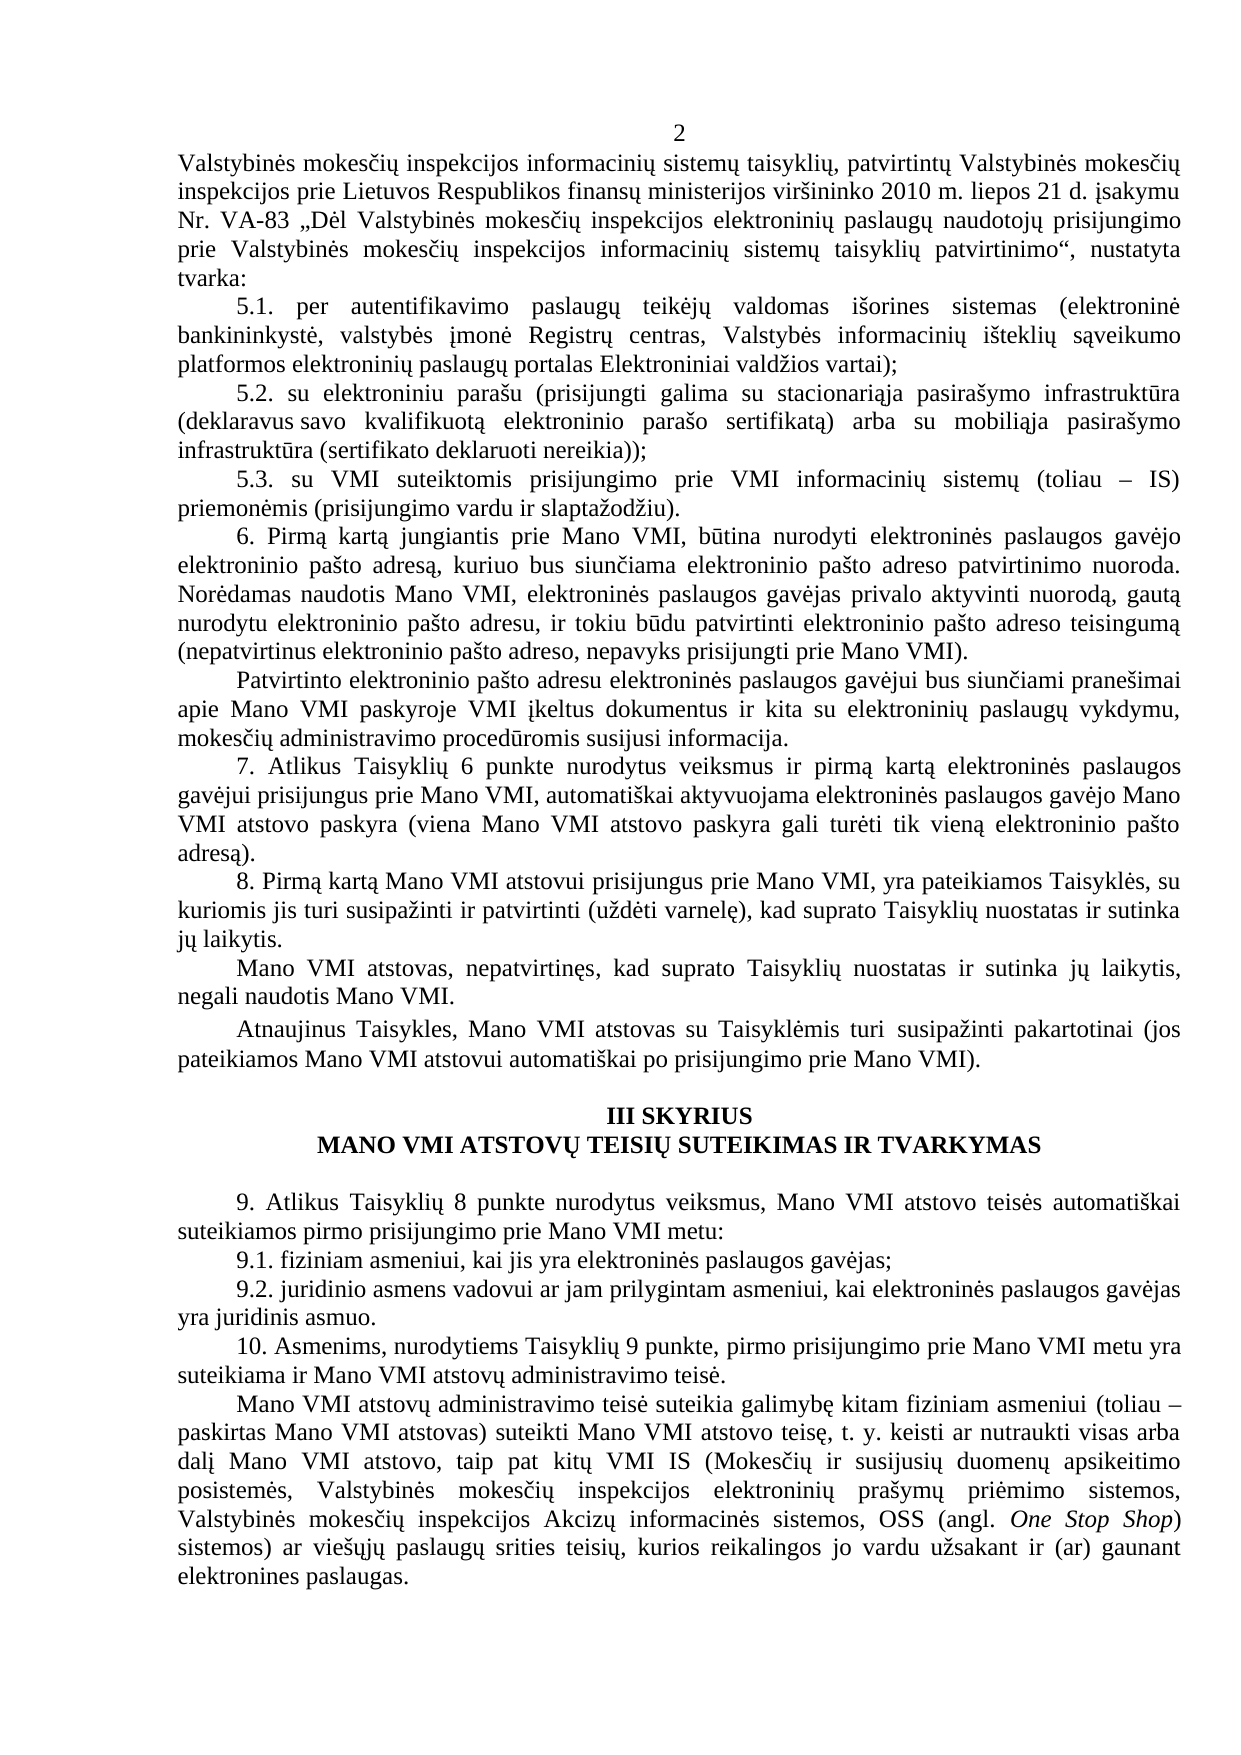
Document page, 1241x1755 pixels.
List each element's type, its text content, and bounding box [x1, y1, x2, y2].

text 9. Atlikus Taisyklių 8 punkte nurodytus veiksmus, Mano VMI atstovo teisės automatiškai suteikiamos pirmo prisijungimo prie Mano VMI metu: [177, 1187, 1181, 1245]
text 7. Atlikus Taisyklių 6 punkte nurodytus veiksmus ir pirmą kartą elektroninės paslaugos gavėjui prisijungus prie Mano VMI, automatiškai aktyvuojama elektroninės paslaugos gavėjo Mano VMI atstovo paskyra (viena Mano VMI atstovo paskyra gali turėti tik vieną elektroninio pašto adresą). [177, 751, 1181, 866]
text III SKYRIUS [177, 1101, 1181, 1130]
text 5.2. su elektroniniu parašu (prisijungti galima su stacionariąja pasirašymo infrastruktūra (deklaravus savo kvalifikuotą elektroninio parašo sertifikatą) arba su mobiliąja pasirašymo infrastruktūra (sertifikato deklaruoti nereikia)); [177, 378, 1181, 464]
text 5.3. su VMI suteiktomis prisijungimo prie VMI informacinių sistemų (toliau – IS) priemonėmis (prisijungimo vardu ir slaptažodžiu). [177, 464, 1181, 521]
text Valstybinės mokesčių inspekcijos informacinių sistemų taisyklių, patvirtintų Valstybinės mokesčių inspekcijos prie Lietuvos Respublikos finansų ministerijos viršininko 2010 m. liepos 21 d. įsakymu Nr. VA-83 „Dėl Valstybinės mokesčių inspekcijos elektroninių paslaugų naudotojų prisijungimo prie Valstybinės mokesčių inspekcijos informacinių sistemų taisyklių patvirtinimo“, nustatyta tvarka: [177, 148, 1181, 291]
text 10. Asmenims, nurodytiems Taisyklių 9 punkte, pirmo prisijungimo prie Mano VMI metu yra suteikiama ir Mano VMI atstovų administravimo teisė. [177, 1331, 1181, 1389]
text Patvirtinto elektroninio pašto adresu elektroninės paslaugos gavėjui bus siunčiami pranešimai apie Mano VMI paskyroje VMI įkeltus dokumentus ir kita su elektroninių paslaugų vykdymu, mokesčių administravimo procedūromis susijusi informacija. [177, 665, 1181, 751]
text MANO VMI ATSTOVŲ TEISIŲ suteikimas ir TVARKYMAS [177, 1130, 1181, 1159]
text 9.2. juridinio asmens vadovui ar jam prilygintam asmeniui, kai elektroninės paslaugos gavėjas yra juridinis asmuo. [177, 1274, 1181, 1331]
text Mano VMI atstovas, nepatvirtinęs, kad suprato Taisyklių nuostatas ir sutinka jų laikytis, negali naudotis Mano VMI. [177, 953, 1181, 1010]
text 9.1. fiziniam asmeniui, kai jis yra elektroninės paslaugos gavėjas; [177, 1245, 1181, 1274]
text 5.1. per autentifikavimo paslaugų teikėjų valdomas išorines sistemas (elektroninė bankininkystė, valstybės įmonė Registrų centras, Valstybės informacinių išteklių sąveikumo platformos elektroninių paslaugų portalas Elektroniniai valdžios vartai); [177, 291, 1181, 378]
text 6. Pirmą kartą jungiantis prie Mano VMI, būtina nurodyti elektroninės paslaugos gavėjo elektroninio pašto adresą, kuriuo bus siunčiama elektroninio pašto adreso patvirtinimo nuoroda. Norėdamas naudotis Mano VMI, elektroninės paslaugos gavėjas privalo aktyvinti nuorodą, gautą nurodytu elektroninio pašto adresu, ir tokiu būdu patvirtinti elektroninio pašto adreso teisingumą (nepatvirtinus elektroninio pašto adreso, nepavyks prisijungti prie Mano VMI). [177, 521, 1181, 665]
text Atnaujinus Taisykles, Mano VMI atstovas su Taisyklėmis turi susipažinti pakartotinai (jos pateikiamos Mano VMI atstovui automatiškai po prisijungimo prie Mano VMI). [177, 1010, 1181, 1072]
text 8. Pirmą kartą Mano VMI atstovui prisijungus prie Mano VMI, yra pateikiamos Taisyklės, su kuriomis jis turi susipažinti ir patvirtinti (uždėti varnelę), kad suprato Taisyklių nuostatas ir sutinka jų laikytis. [177, 866, 1181, 953]
text Mano VMI atstovų administravimo teisė suteikia galimybę kitam fiziniam asmeniui (toliau – paskirtas Mano VMI atstovas) suteikti Mano VMI atstovo teisę, t. y. keisti ar nutraukti visas arba dalį Mano VMI atstovo, taip pat kitų VMI IS (Mokesčių ir susijusių duomenų apsikeitimo posistemės, Valstybinės mokesčių inspekcijos elektroninių prašymų priėmimo sistemos, Valstybinės mokesčių inspekcijos Akcizų informacinės sistemos, OSS (angl. One Stop Shop) sistemos) ar viešųjų paslaugų srities teisių, kurios reikalingos jo vardu užsakant ir (ar) gaunant elektronines paslaugas. [177, 1389, 1181, 1590]
